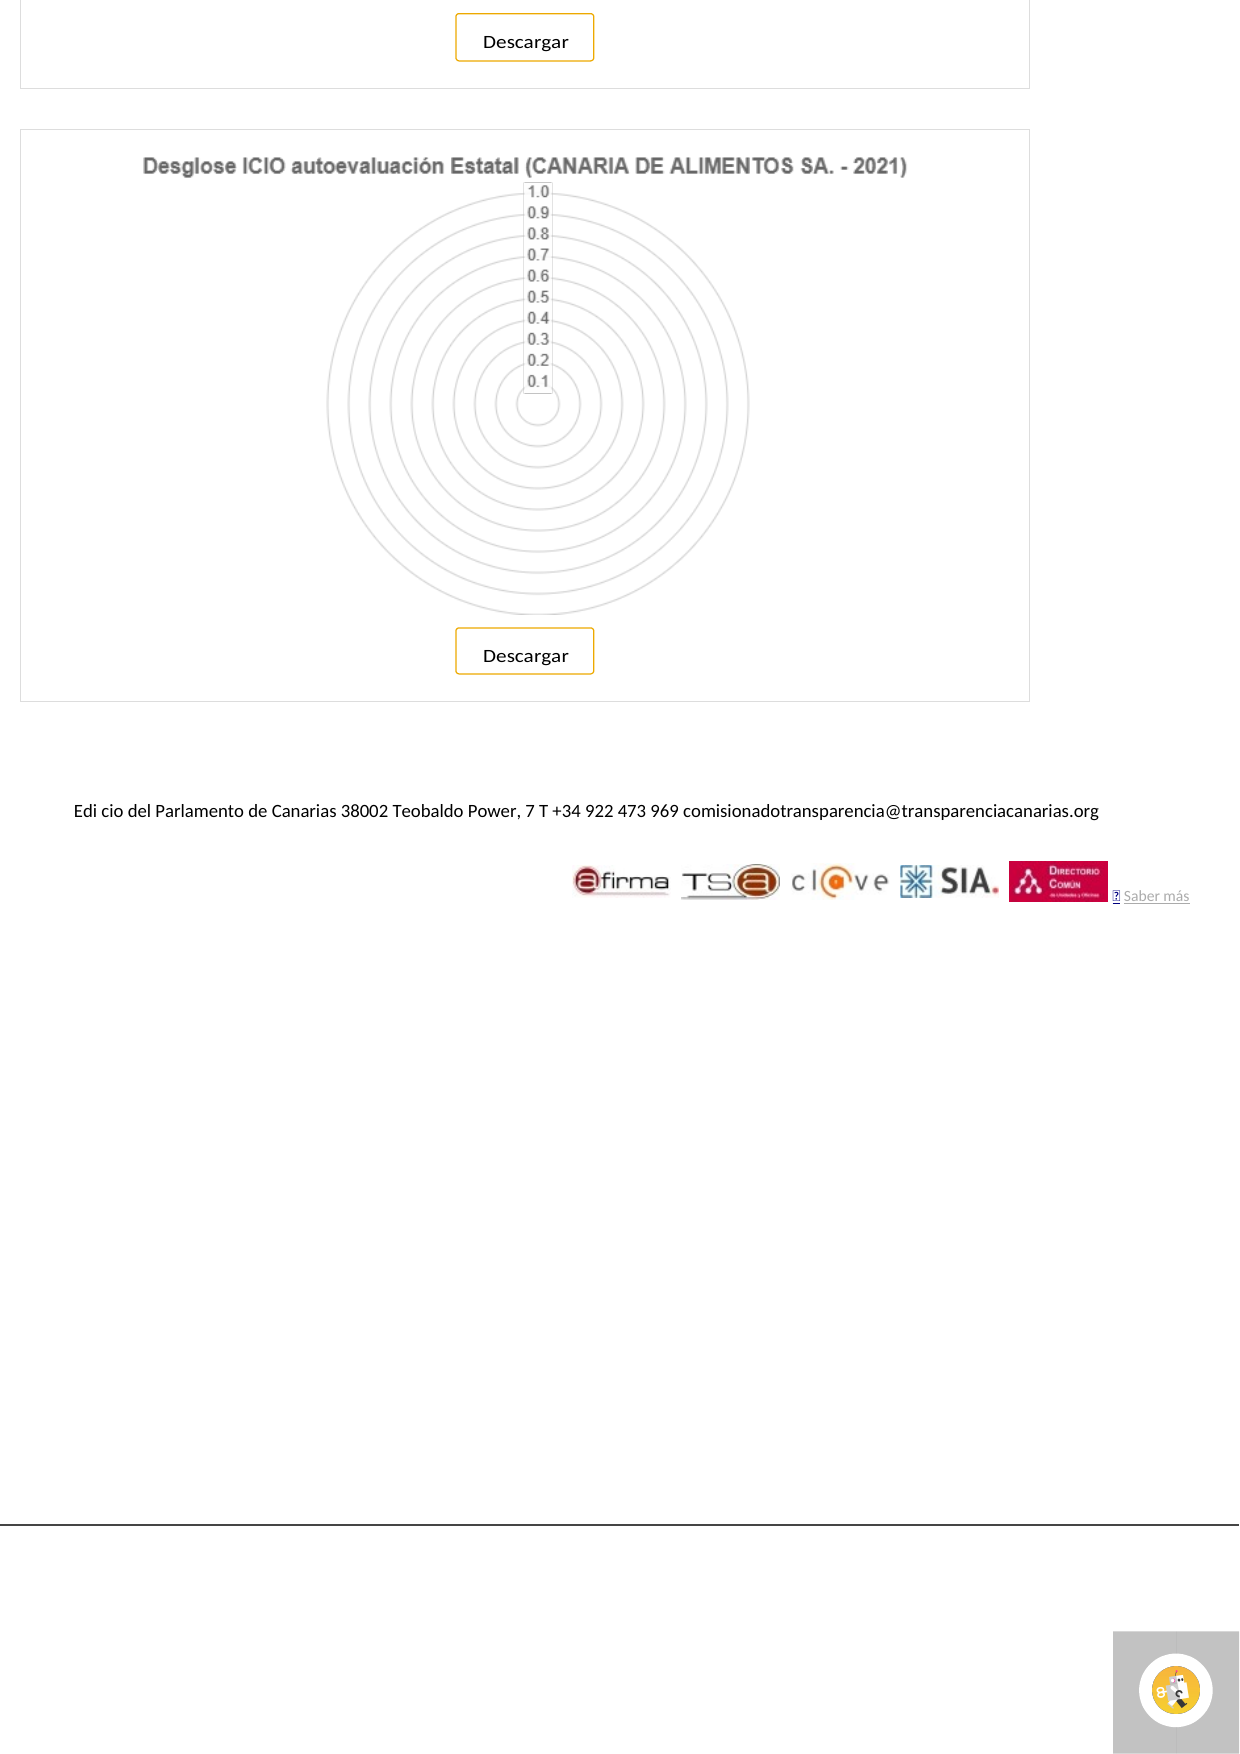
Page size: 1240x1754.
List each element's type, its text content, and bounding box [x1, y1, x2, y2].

text Edi cio del Parlamento de Canarias 38002 Teobaldo Power, 7 T +34 922 473 969 comisionadotransparencia@transparenciacanarias.org  Saber más [74, 799, 1219, 906]
